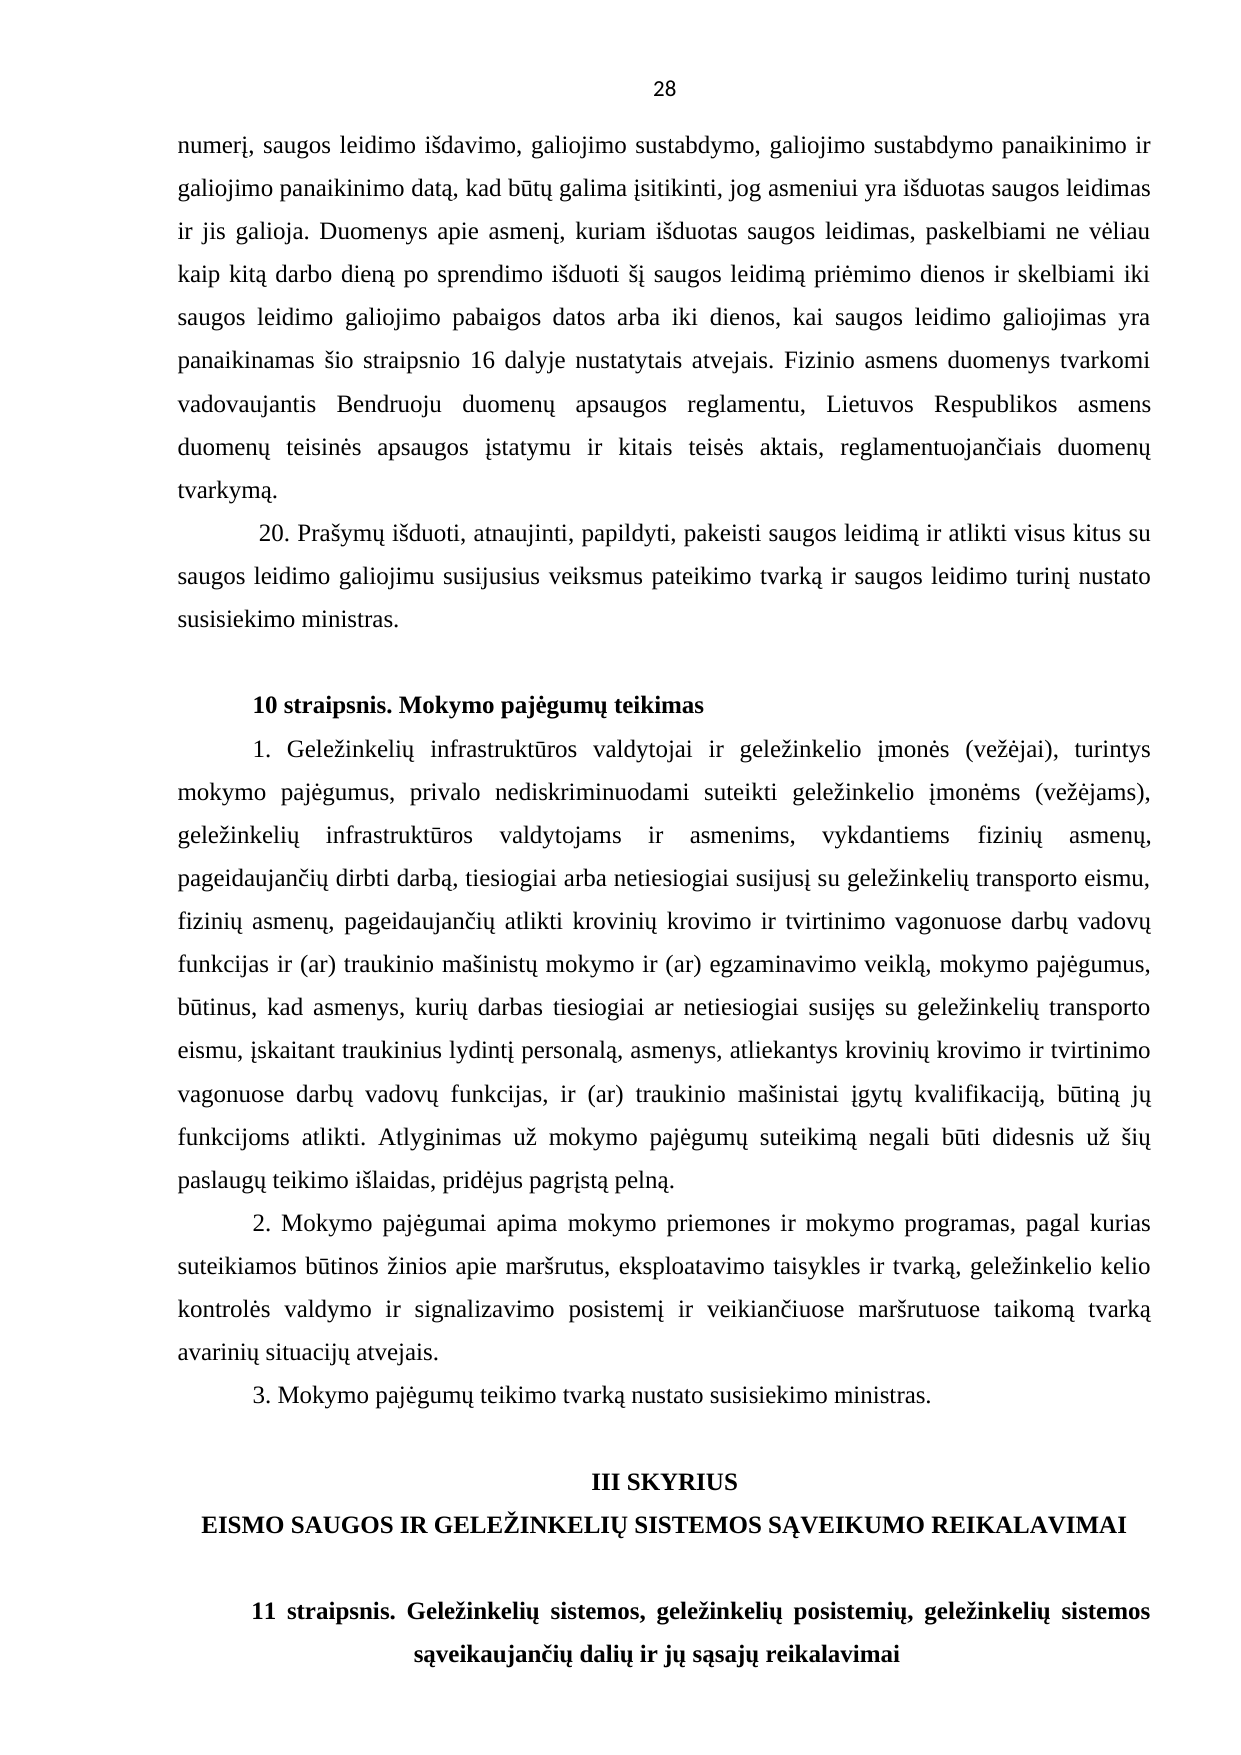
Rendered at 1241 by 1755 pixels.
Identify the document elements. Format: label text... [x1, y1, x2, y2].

text 1. Geležinkelių infrastruktūros valdytojai ir geležinkelio įmonės (vežėjai), turintys mokymo pajėgumus, privalo nediskriminuodami suteikti geležinkelio įmonėms (vežėjams), geležinkelių infrastruktūros valdytojams ir asmenims, vykdantiems fizinių asmenų, pageidaujančių dirbti darbą, tiesiogiai arba netiesiogiai susijusį su geležinkelių transporto eismu, fizinių asmenų, pageidaujančių atlikti krovinių krovimo ir tvirtinimo vagonuose darbų vadovų funkcijas ir (ar) traukinio mašinistų mokymo ir (ar) egzaminavimo veiklą, mokymo pajėgumus, būtinus, kad asmenys, kurių darbas tiesiogiai ar netiesiogiai susijęs su geležinkelių transporto eismu, įskaitant traukinius lydintį personalą, asmenys, atliekantys krovinių krovimo ir tvirtinimo vagonuose darbų vadovų funkcijas, ir (ar) traukinio mašinistai įgytų kvalifikaciją, būtiną jų funkcijoms atlikti. Atlyginimas už mokymo pajėgumų suteikimą negali būti didesnis už šių paslaugų teikimo išlaidas, pridėjus pagrįstą pelną. [177, 734, 1152, 1194]
text eismo saugos ir geležinkelių SISTEMOS sąveikumo reikalavimai [177, 1510, 1152, 1539]
text 11 straipsnis. Geležinkelių sistemos, geležinkelių posistemių, geležinkelių sistemos sąveikaujančių dalių ir jų sąsajų reikalavimai [251, 1596, 1152, 1668]
text numerį, saugos leidimo išdavimo, galiojimo sustabdymo, galiojimo sustabdymo panaikinimo ir galiojimo panaikinimo datą, kad būtų galima įsitikinti, jog asmeniui yra išduotas saugos leidimas ir jis galioja. Duomenys apie asmenį, kuriam išduotas saugos leidimas, paskelbiami ne vėliau kaip kitą darbo dieną po sprendimo išduoti šį saugos leidimą priėmimo dienos ir skelbiami iki saugos leidimo galiojimo pabaigos datos arba iki dienos, kai saugos leidimo galiojimas yra panaikinamas šio straipsnio 16 dalyje nustatytais atvejais. Fizinio asmens duomenys tvarkomi vadovaujantis Bendruoju duomenų apsaugos reglamentu, Lietuvos Respublikos asmens duomenų teisinės apsaugos įstatymu ir kitais teisės aktais, reglamentuojančiais duomenų tvarkymą. [177, 130, 1152, 504]
text 20. Prašymų išduoti, atnaujinti, papildyti, pakeisti saugos leidimą ir atlikti visus kitus su saugos leidimo galiojimu susijusius veiksmus pateikimo tvarką ir saugos leidimo turinį nustato susisiekimo ministras. [177, 518, 1152, 633]
text 10 straipsnis. Mokymo pajėgumų teikimas [177, 691, 1152, 719]
text 3. Mokymo pajėgumų teikimo tvarką nustato susisiekimo ministras. [177, 1381, 1152, 1409]
text 2. Mokymo pajėgumai apima mokymo priemones ir mokymo programas, pagal kurias suteikiamos būtinos žinios apie maršrutus, eksploatavimo taisykles ir tvarką, geležinkelio kelio kontrolės valdymo ir signalizavimo posistemį ir veikiančiuose maršrutuose taikomą tvarką avarinių situacijų atvejais. [177, 1208, 1152, 1366]
text Iii SKYRIUS [177, 1467, 1152, 1496]
